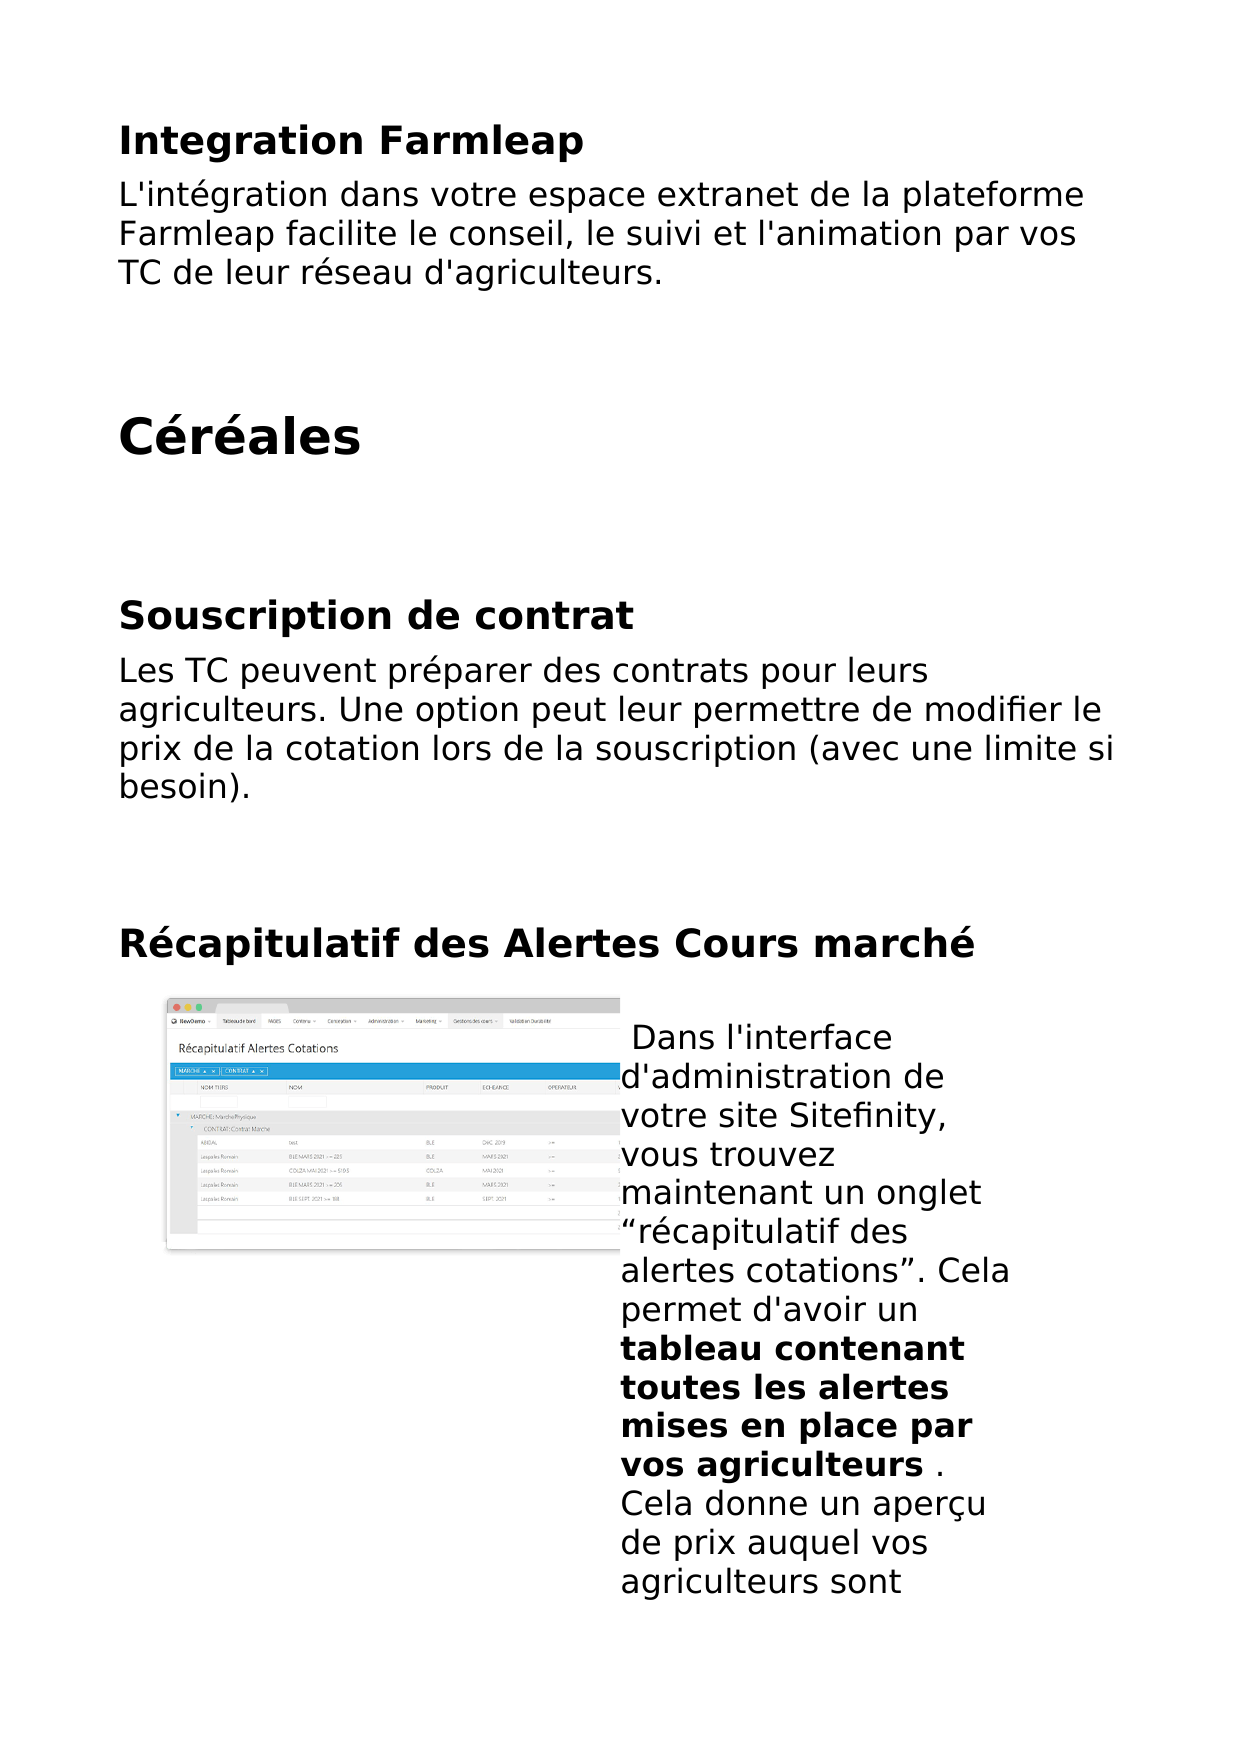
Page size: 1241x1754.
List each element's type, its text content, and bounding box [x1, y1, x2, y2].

subtitle Céréales [118, 408, 1122, 466]
text L'intégration dans votre espace extranet de la plateforme Farmleap facilite le conseil, le suivi et l'animation par vos TC de leur réseau d'agriculteurs. [118, 176, 1122, 370]
table_header Dans l'interface d'administration de votre site Sitefinity, vous trouvez maintenant un onglet “récapitulatif des alertes cotations”. Cela permet d'avoir un tableau contenant toutes les alertes mises en place par vos agriculteurs . Cela donne un aperçu de prix auquel vos agriculteurs sont [620, 980, 1102, 1601]
text Les TC peuvent préparer des contrats pour leurs agriculteurs. Une option peut leur permettre de modifier le prix de la cotation lors de la souscription (avec une limite si besoin). [118, 651, 1122, 884]
table_header [138, 1275, 620, 1601]
subtitle Récapitulatif des Alertes Cours marché [118, 922, 1122, 967]
subtitle Integration Farmleap [118, 118, 1122, 163]
subtitle Souscription de contrat [118, 593, 1122, 639]
picture [138, 979, 621, 1275]
